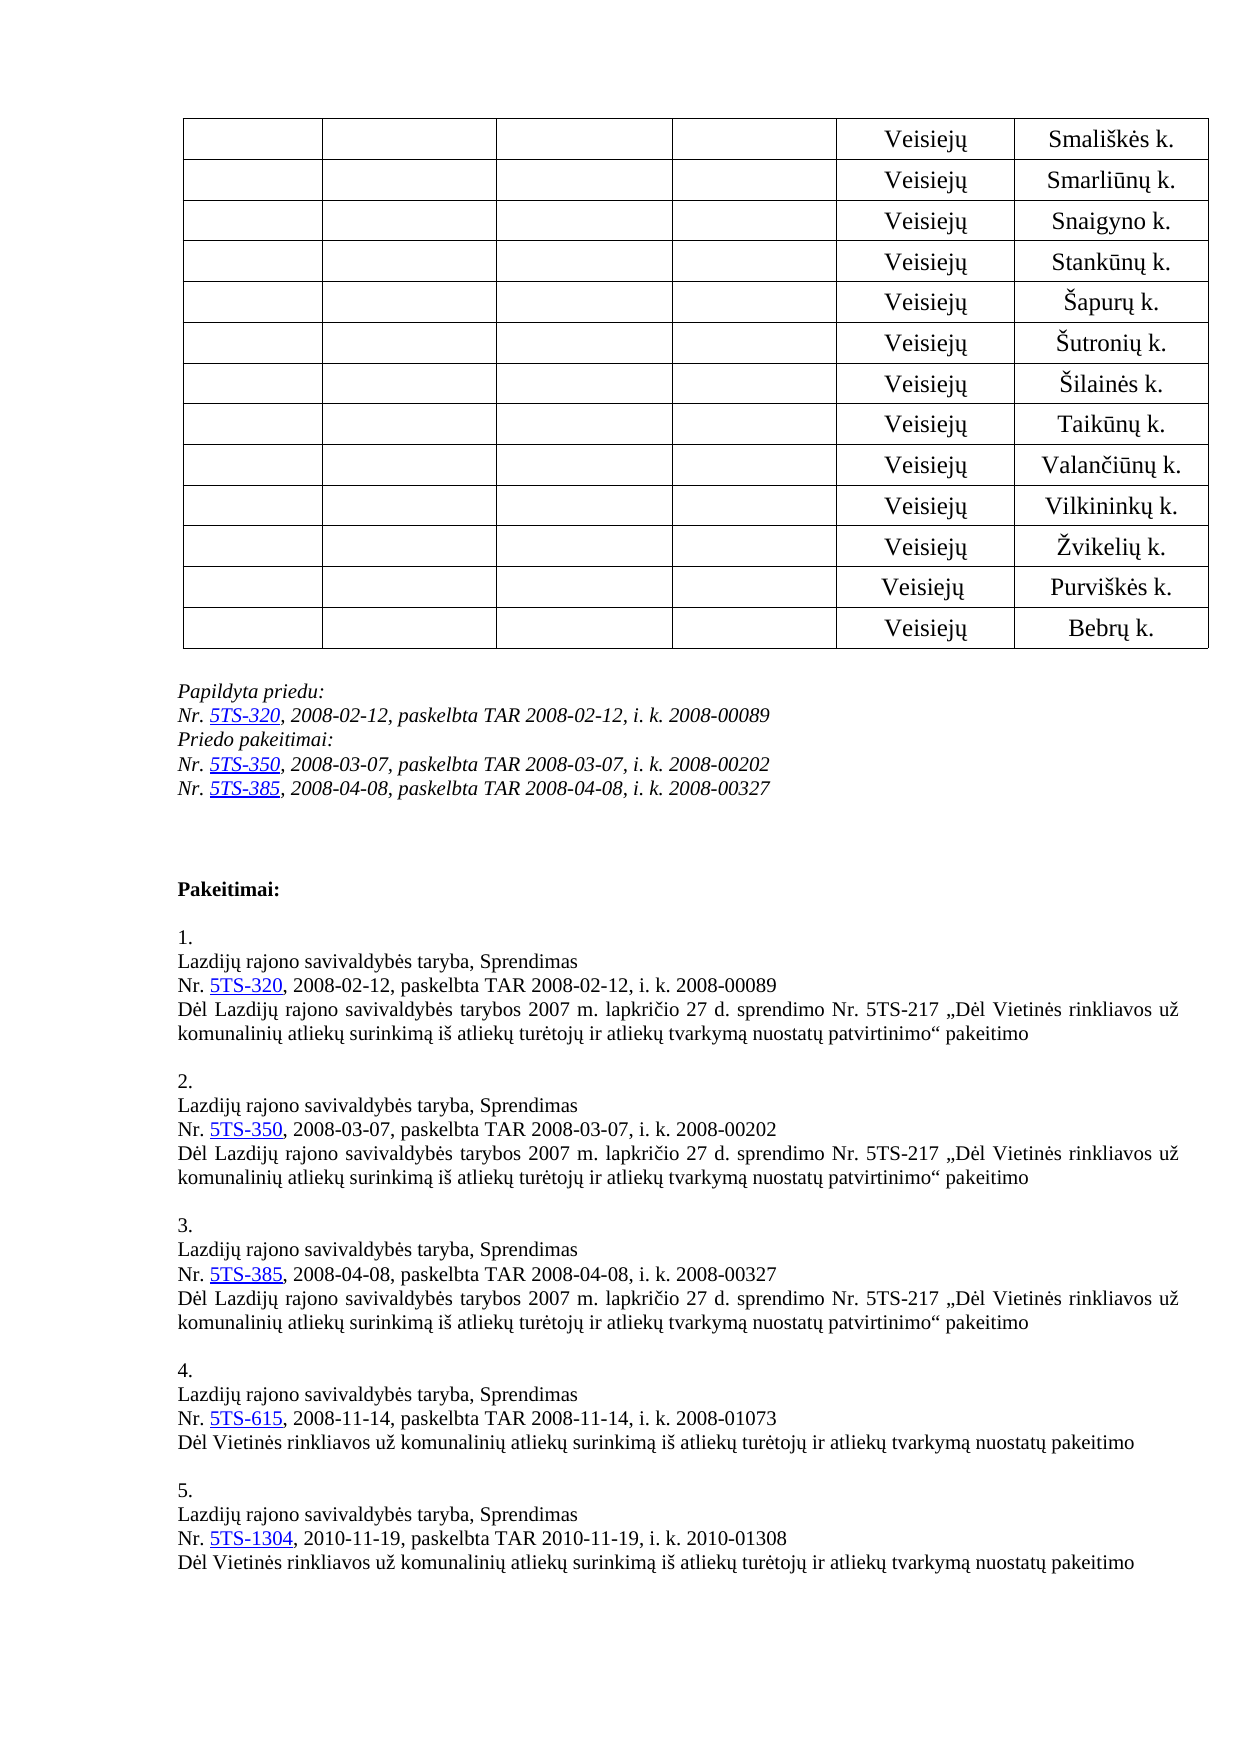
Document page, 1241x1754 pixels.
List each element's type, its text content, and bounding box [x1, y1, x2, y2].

table_cell [497, 323, 672, 362]
table_cell [323, 445, 496, 485]
table_cell [323, 608, 496, 648]
table_cell Purviškės k. [1015, 567, 1208, 607]
table_cell [184, 567, 322, 607]
table_cell [497, 404, 672, 444]
text Nr. 5TS-1304, 2010-11-19, paskelbta TAR 2010-11-19, i. k. 2010-01308 [177, 1526, 1181, 1550]
table_cell [497, 445, 672, 485]
text Papildyta priedu: [177, 679, 1181, 703]
table_cell [673, 608, 836, 648]
table_cell Veisiejų [837, 160, 1014, 199]
table_cell [673, 404, 836, 444]
table_cell Vilkininkų k. [1015, 486, 1208, 525]
text Nr. 5TS-615, 2008-11-14, paskelbta TAR 2008-11-14, i. k. 2008-01073 [177, 1406, 1181, 1430]
table_cell Šapurų k. [1015, 282, 1208, 322]
text Nr. 5TS-350, 2008-03-07, paskelbta TAR 2008-03-07, i. k. 2008-00202 [177, 1117, 1181, 1141]
table_cell [673, 486, 836, 525]
table_cell Šilainės k. [1015, 364, 1208, 403]
table_cell [323, 404, 496, 444]
table_cell [323, 282, 496, 322]
table_cell [184, 323, 322, 362]
table_cell [184, 201, 322, 240]
text 2. [177, 1069, 1181, 1093]
table_cell Snaigyno k. [1015, 201, 1208, 240]
table_cell Žvikelių k. [1015, 526, 1208, 566]
table_cell [184, 526, 322, 566]
text Nr. 5TS-385, 2008-04-08, paskelbta TAR 2008-04-08, i. k. 2008-00327 [177, 776, 1181, 799]
text Lazdijų rajono savivaldybės taryba, Sprendimas [177, 1093, 1181, 1117]
table_cell [323, 119, 496, 159]
table_cell [497, 119, 672, 159]
table_cell Veisiejų [837, 567, 1014, 607]
table_cell [323, 201, 496, 240]
table_cell Veisiejų [837, 486, 1014, 525]
text Dėl Vietinės rinkliavos už komunalinių atliekų surinkimą iš atliekų turėtojų ir atliekų tvarkymą nuostatų pakeitimo [177, 1430, 1181, 1454]
table_cell [323, 486, 496, 525]
table_cell Valančiūnų k. [1015, 445, 1208, 485]
table_cell [497, 364, 672, 403]
text 5. [177, 1478, 1181, 1502]
table_cell [184, 445, 322, 485]
table_cell [323, 364, 496, 403]
table_cell [673, 323, 836, 362]
text Dėl Lazdijų rajono savivaldybės tarybos 2007 m. lapkričio 27 d. sprendimo Nr. 5TS-217 „Dėl Vietinės rinkliavos už komunalinių atliekų surinkimą iš atliekų turėtojų ir atliekų tvarkymą nuostatų patvirtinimo“ pakeitimo [177, 1141, 1181, 1189]
table_cell Taikūnų k. [1015, 404, 1208, 444]
table_cell [184, 119, 322, 159]
table_cell [184, 160, 322, 199]
table_cell [323, 526, 496, 566]
table_cell [184, 486, 322, 525]
table_cell Veisiejų [837, 119, 1014, 159]
table_cell [497, 567, 672, 607]
text 3. [177, 1213, 1181, 1237]
text Lazdijų rajono savivaldybės taryba, Sprendimas [177, 1382, 1181, 1406]
table_cell [323, 241, 496, 281]
table_cell [497, 526, 672, 566]
table_cell [673, 282, 836, 322]
text 1. [177, 924, 1181, 949]
text Nr. 5TS-320, 2008-02-12, paskelbta TAR 2008-02-12, i. k. 2008-00089 [177, 703, 1181, 727]
text Pakeitimai: [177, 876, 1181, 901]
table_cell Bebrų k. [1015, 608, 1208, 648]
text Dėl Lazdijų rajono savivaldybės tarybos 2007 m. lapkričio 27 d. sprendimo Nr. 5TS-217 „Dėl Vietinės rinkliavos už komunalinių atliekų surinkimą iš atliekų turėtojų ir atliekų tvarkymą nuostatų patvirtinimo“ pakeitimo [177, 1286, 1181, 1334]
table_cell Veisiejų [837, 526, 1014, 566]
table_cell [673, 445, 836, 485]
table_cell Šutronių k. [1015, 323, 1208, 362]
table_cell [184, 364, 322, 403]
table_cell [673, 241, 836, 281]
table_cell Veisiejų [837, 608, 1014, 648]
text Lazdijų rajono savivaldybės taryba, Sprendimas [177, 949, 1181, 973]
table_cell Smališkės k. [1015, 119, 1208, 159]
text Priedo pakeitimai: [177, 727, 1181, 751]
table_cell [497, 608, 672, 648]
table_cell [673, 119, 836, 159]
table_cell Veisiejų [837, 201, 1014, 240]
table_cell [323, 160, 496, 199]
table_cell Veisiejų [837, 364, 1014, 403]
table_cell [323, 567, 496, 607]
table_cell Veisiejų [837, 282, 1014, 322]
table_cell [497, 201, 672, 240]
table_cell Veisiejų [837, 241, 1014, 281]
text Nr. 5TS-350, 2008-03-07, paskelbta TAR 2008-03-07, i. k. 2008-00202 [177, 751, 1181, 776]
table_cell Veisiejų [837, 445, 1014, 485]
table_cell [497, 282, 672, 322]
table_cell [184, 282, 322, 322]
table_cell Veisiejų [837, 404, 1014, 444]
text Lazdijų rajono savivaldybės taryba, Sprendimas [177, 1502, 1181, 1526]
table_cell [184, 404, 322, 444]
text Nr. 5TS-320, 2008-02-12, paskelbta TAR 2008-02-12, i. k. 2008-00089 [177, 973, 1181, 997]
table_cell [673, 160, 836, 199]
text Nr. 5TS-385, 2008-04-08, paskelbta TAR 2008-04-08, i. k. 2008-00327 [177, 1261, 1181, 1286]
table_cell Veisiejų [837, 323, 1014, 362]
table_cell Stankūnų k. [1015, 241, 1208, 281]
table_cell [323, 323, 496, 362]
table_cell Smarliūnų k. [1015, 160, 1208, 199]
table_cell [497, 160, 672, 199]
text Dėl Vietinės rinkliavos už komunalinių atliekų surinkimą iš atliekų turėtojų ir atliekų tvarkymą nuostatų pakeitimo [177, 1550, 1181, 1574]
text Lazdijų rajono savivaldybės taryba, Sprendimas [177, 1237, 1181, 1261]
table_cell [673, 364, 836, 403]
table_cell [497, 486, 672, 525]
text 4. [177, 1358, 1181, 1382]
table_cell [184, 608, 322, 648]
table_cell [673, 526, 836, 566]
table_cell [184, 241, 322, 281]
table_cell [673, 201, 836, 240]
table_cell [673, 567, 836, 607]
text Dėl Lazdijų rajono savivaldybės tarybos 2007 m. lapkričio 27 d. sprendimo Nr. 5TS-217 „Dėl Vietinės rinkliavos už komunalinių atliekų surinkimą iš atliekų turėtojų ir atliekų tvarkymą nuostatų patvirtinimo“ pakeitimo [177, 997, 1181, 1045]
table_cell [497, 241, 672, 281]
